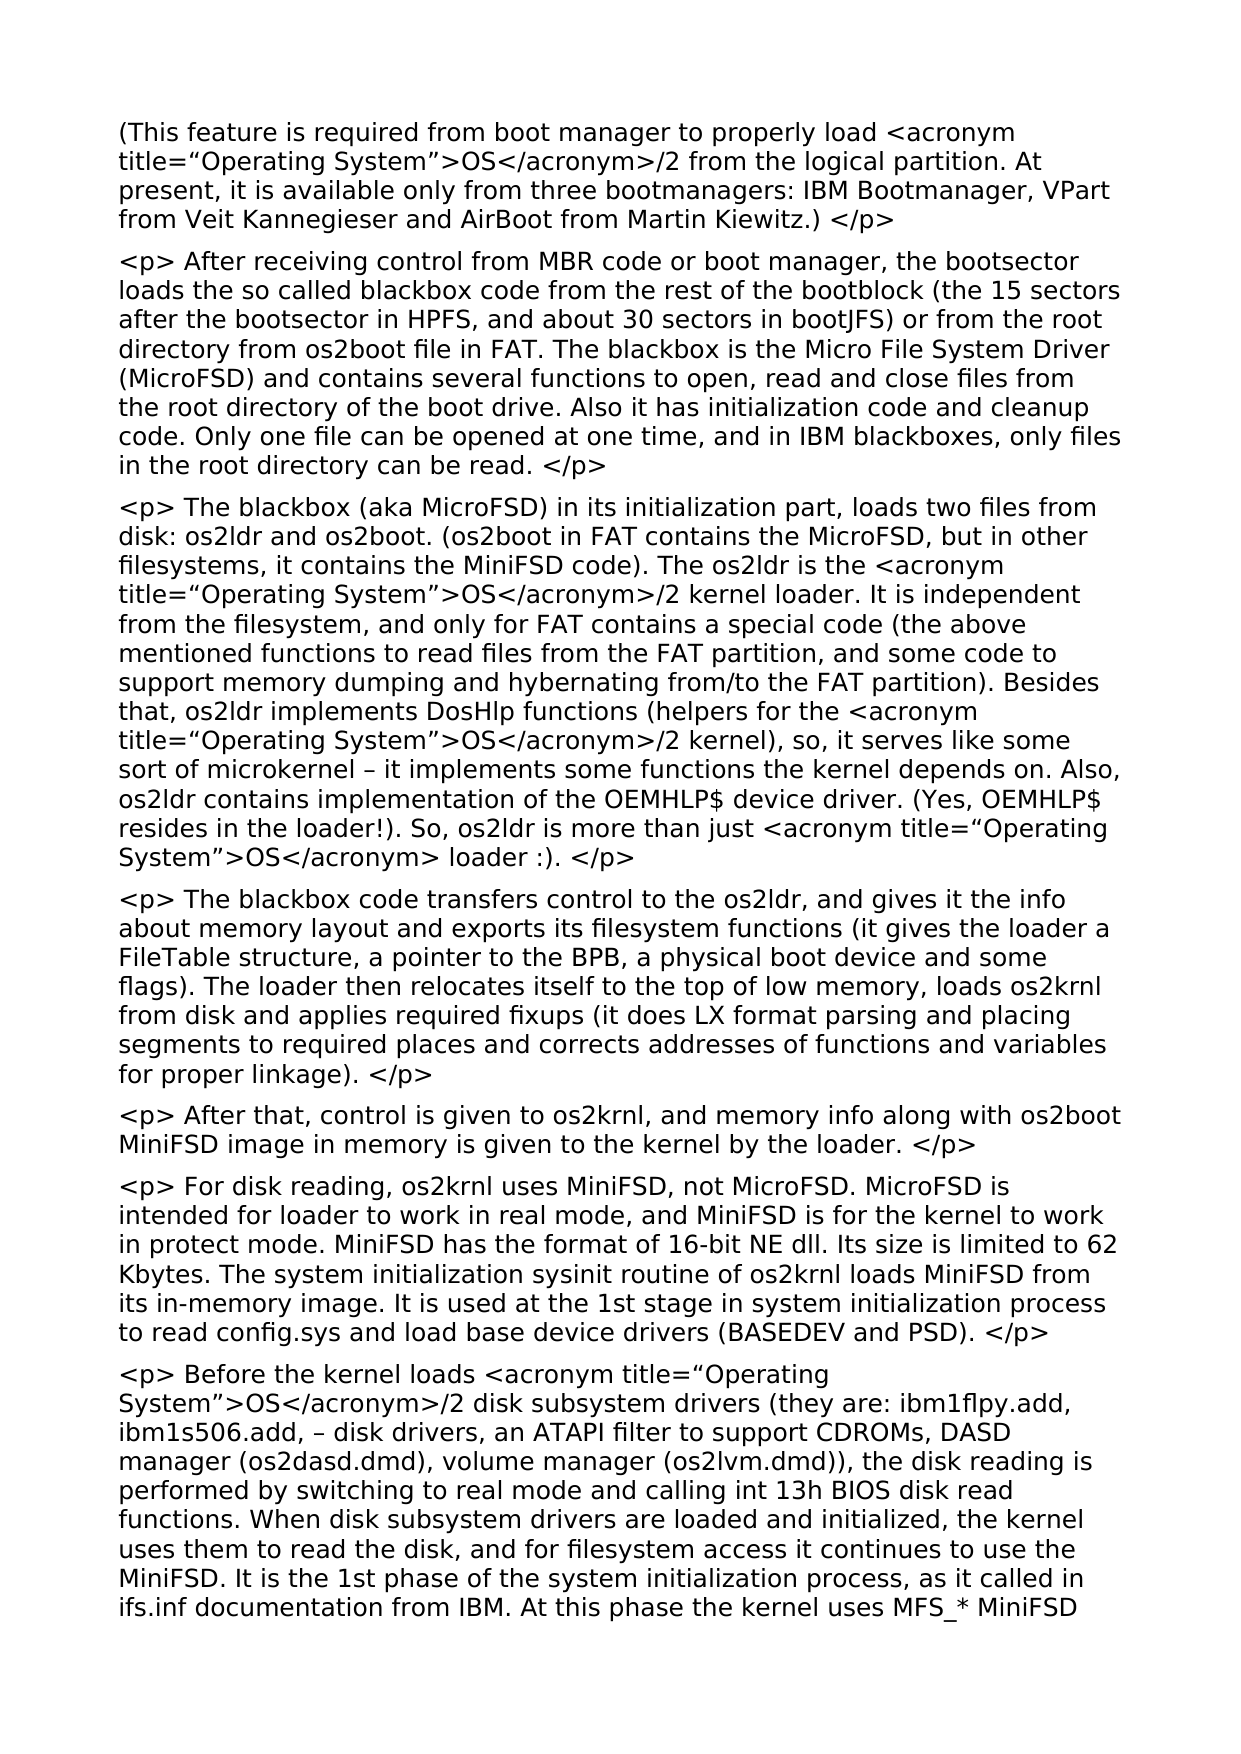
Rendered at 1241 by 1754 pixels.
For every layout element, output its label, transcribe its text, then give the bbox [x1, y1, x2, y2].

text <p> After receiving control from MBR code or boot manager, the bootsector loads the so called blackbox code from the rest of the bootblock (the 15 sectors after the bootsector in HPFS, and about 30 sectors in bootJFS) or from the root directory from os2boot file in FAT. The blackbox is the Micro File System Driver (MicroFSD) and contains several functions to open, read and close files from the root directory of the boot drive. Also it has initialization code and cleanup code. Only one file can be opened at one time, and in IBM blackboxes, only files in the root directory can be read. </p> [118, 247, 1122, 481]
text <p> The blackbox code transfers control to the os2ldr, and gives it the info about memory layout and exports its filesystem functions (it gives the loader a FileTable structure, a pointer to the BPB, a physical boot device and some flags). The loader then relocates itself to the top of low memory, loads os2krnl from disk and applies required fixups (it does LX format parsing and placing segments to required places and corrects addresses of functions and variables for proper linkage). </p> [118, 885, 1122, 1089]
text <p> After that, control is given to os2krnl, and memory info along with os2boot MiniFSD image in memory is given to the kernel by the loader. </p> [118, 1101, 1122, 1160]
text <p> Before the kernel loads <acronym title=“Operating System”>OS</acronym>/2 disk subsystem drivers (they are: ibm1flpy.add, ibm1s506.add, – disk drivers, an ATAPI filter to support CDROMs, DASD manager (os2dasd.dmd), volume manager (os2lvm.dmd)), the disk reading is performed by switching to real mode and calling int 13h BIOS disk read functions. When disk subsystem drivers are loaded and initialized, the kernel uses them to read the disk, and for filesystem access it continues to use the MiniFSD. It is the 1st phase of the system initialization process, as it called in ifs.inf documentation from IBM. At this phase the kernel uses MFS_* MiniFSD [118, 1360, 1122, 1622]
text <p> For disk reading, os2krnl uses MiniFSD, not MicroFSD. MicroFSD is intended for loader to work in real mode, and MiniFSD is for the kernel to work in protect mode. MiniFSD has the format of 16-bit NE dll. Its size is limited to 62 Kbytes. The system initialization sysinit routine of os2krnl loads MiniFSD from its in-memory image. It is used at the 1st stage in system initialization process to read config.sys and load base device drivers (BASEDEV and PSD). </p> [118, 1172, 1122, 1347]
text (This feature is required from boot manager to properly load <acronym title=“Operating System”>OS</acronym>/2 from the logical partition. At present, it is available only from three bootmanagers: IBM Bootmanager, VPart from Veit Kannegieser and AirBoot from Martin Kiewitz.) </p> [118, 118, 1122, 235]
text <p> The blackbox (aka MicroFSD) in its initialization part, loads two files from disk: os2ldr and os2boot. (os2boot in FAT contains the MicroFSD, but in other filesystems, it contains the MiniFSD code). The os2ldr is the <acronym title=“Operating System”>OS</acronym>/2 kernel loader. It is independent from the filesystem, and only for FAT contains a special code (the above mentioned functions to read files from the FAT partition, and some code to support memory dumping and hybernating from/to the FAT partition). Besides that, os2ldr implements DosHlp functions (helpers for the <acronym title=“Operating System”>OS</acronym>/2 kernel), so, it serves like some sort of microkernel – it implements some functions the kernel depends on. Also, os2ldr contains implementation of the OEMHLP$ device driver. (Yes, OEMHLP$ resides in the loader!). So, os2ldr is more than just <acronym title=“Operating System”>OS</acronym> loader :). </p> [118, 493, 1122, 872]
